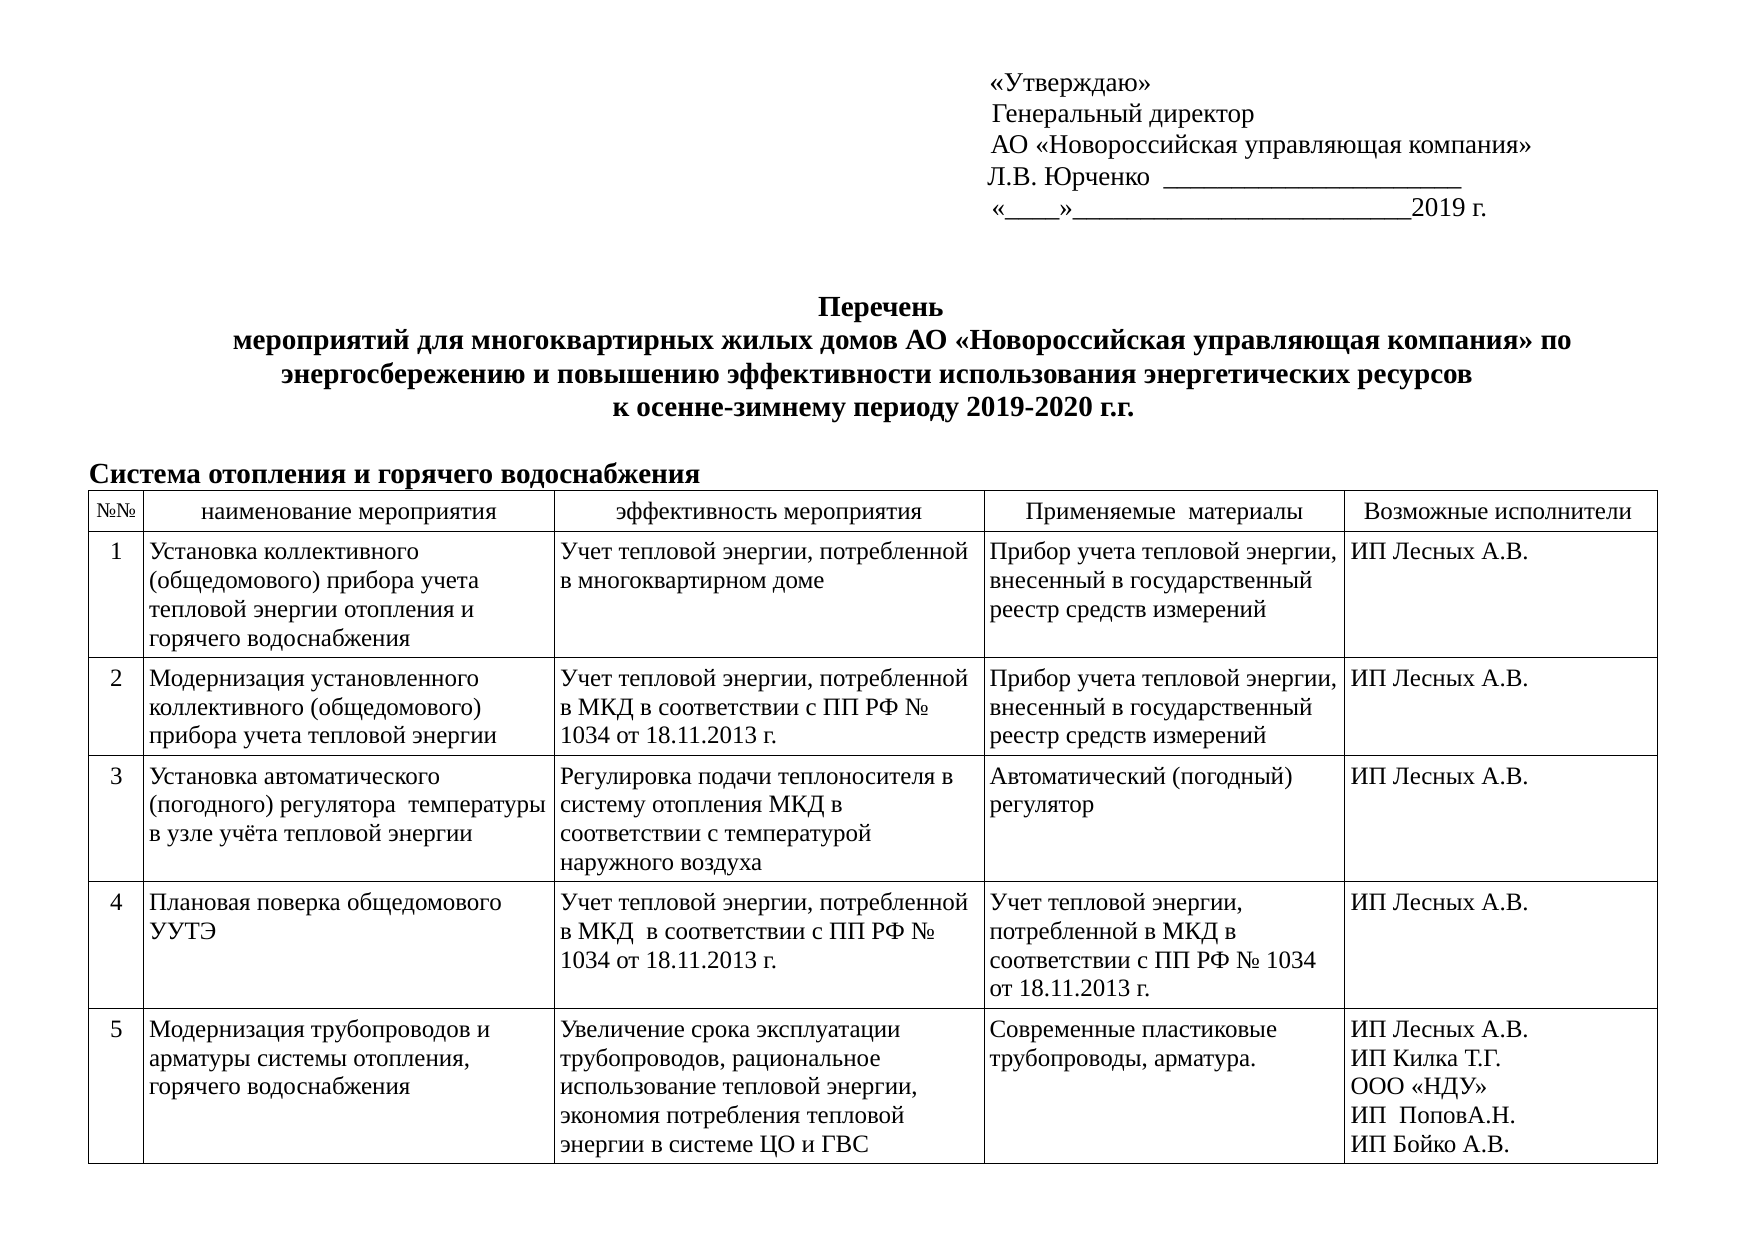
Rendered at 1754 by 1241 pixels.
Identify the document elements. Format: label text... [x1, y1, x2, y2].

table_cell 4 [89, 882, 143, 1008]
table_header №№ [89, 491, 143, 531]
table_cell Автоматический (погодный) регулятор [985, 756, 1344, 881]
text «____»_________________________2019 г. [88, 191, 1665, 222]
table_cell [1658, 881, 1666, 1008]
table_cell Установка автоматического (погодного) регулятора температуры в узле учёта тепловой энергии [144, 756, 554, 881]
text «Утверждаю» [88, 64, 1665, 97]
table_header наименование мероприятия [144, 491, 554, 531]
table_cell Учет тепловой энергии, потребленной в МКД в соответствии с ПП РФ № 1034 от 18.11.2013 г. [985, 882, 1344, 1008]
text АО «Новороссийская управляющая компания» [88, 128, 1665, 159]
table_cell ИП Лесных А.В. [1345, 532, 1657, 657]
text Л.В. Юрченко ______________________ [88, 159, 1665, 191]
table_header [1658, 490, 1666, 531]
table_cell [1658, 657, 1666, 755]
table_header эффективность мероприятия [555, 491, 984, 531]
table_cell Увеличение срока эксплуатации трубопроводов, рациональное использование тепловой энергии, экономия потребления тепловой энергии в системе ЦО и ГВС [555, 1009, 984, 1163]
text к осенне-зимнему периоду 2019-2020 г.г. [88, 389, 1665, 423]
table_cell [1658, 531, 1666, 657]
table_cell Прибор учета тепловой энергии, внесенный в государственный реестр средств измерений [985, 658, 1344, 755]
table_header Возможные исполнители [1345, 491, 1657, 531]
text Система отопления и горячего водоснабжения [88, 457, 1665, 490]
table_cell ИП Лесных А.В. [1345, 658, 1657, 755]
table_cell Установка коллективного (общедомового) прибора учета тепловой энергии отопления и горячего водоснабжения [144, 532, 554, 657]
table_header Применяемые материалы [985, 491, 1344, 531]
table_cell [1658, 755, 1666, 881]
table_cell Модернизация установленного коллективного (общедомового) прибора учета тепловой энергии [144, 658, 554, 755]
table_cell ИП Лесных А.В. [1345, 882, 1657, 1008]
table_cell Плановая поверка общедомового УУТЭ [144, 882, 554, 1008]
table_cell Прибор учета тепловой энергии, внесенный в государственный реестр средств измерений [985, 532, 1344, 657]
table_cell Регулировка подачи теплоносителя в систему отопления МКД в соответствии с температурой наружного воздуха [555, 756, 984, 881]
table_cell Учет тепловой энергии, потребленной в МКД в соответствии с ПП РФ № 1034 от 18.11.2013 г. [555, 882, 984, 1008]
table_cell Модернизация трубопроводов и арматуры системы отопления, горячего водоснабжения [144, 1009, 554, 1163]
text Перечень [88, 289, 1665, 322]
text мероприятий для многоквартирных жилых домов АО «Новороссийская управляющая компания» по энергосбережению и повышению эффективности использования энергетических ресурсов [88, 322, 1665, 389]
table_cell Учет тепловой энергии, потребленной в МКД в соответствии с ПП РФ № 1034 от 18.11.2013 г. [555, 658, 984, 755]
table_cell 3 [89, 756, 143, 881]
table_cell Современные пластиковые трубопроводы, арматура. [985, 1009, 1344, 1163]
table_cell 5 [89, 1009, 143, 1163]
table_cell 1 [89, 532, 143, 657]
table_cell ИП Лесных А.В. [1345, 756, 1657, 881]
text Генеральный директор [88, 97, 1665, 128]
table_cell [1658, 1008, 1666, 1163]
table_cell ИП Лесных А.В. ИП Килка Т.Г. ООО «НДУ» ИП ПоповА.Н. ИП Бойко А.В. [1345, 1009, 1657, 1163]
table_cell 2 [89, 658, 143, 755]
table_cell Учет тепловой энергии, потребленной в многоквартирном доме [555, 532, 984, 657]
